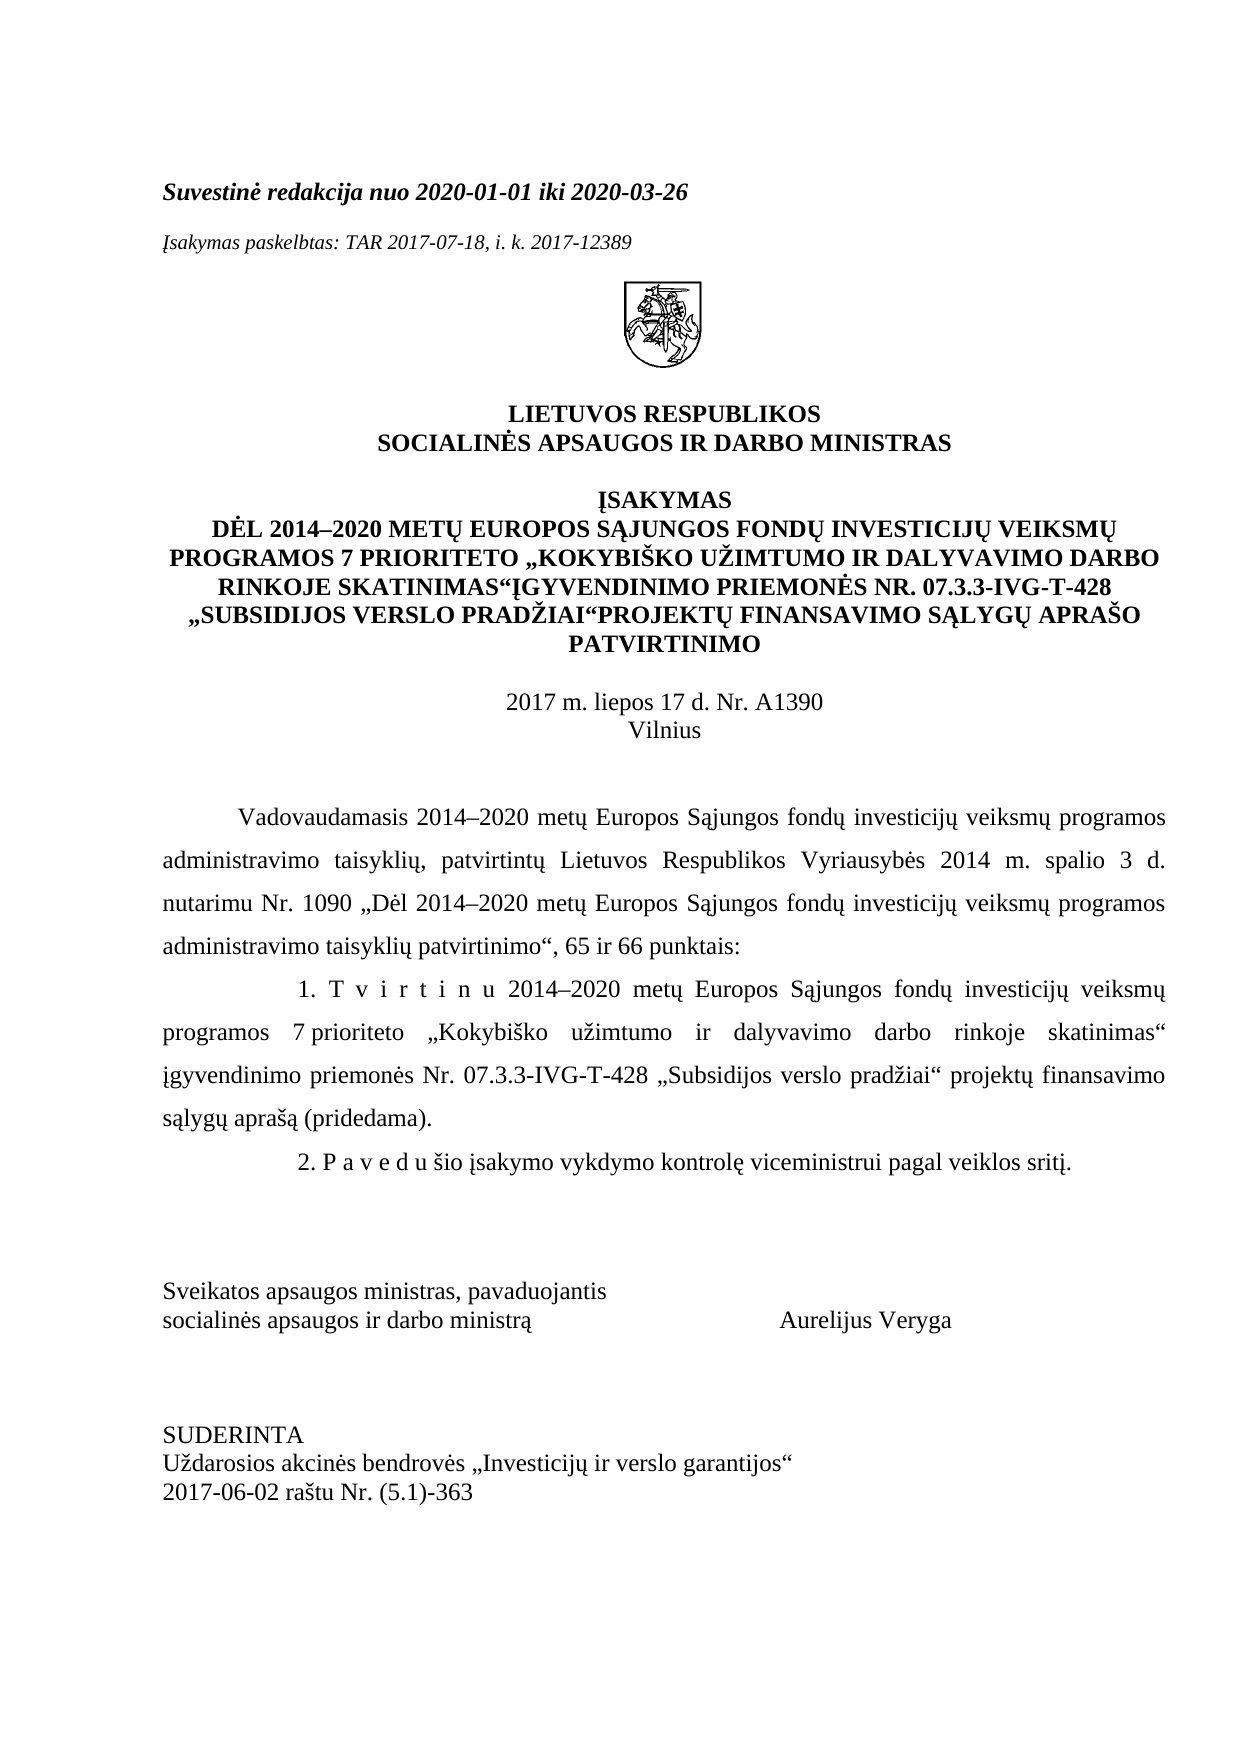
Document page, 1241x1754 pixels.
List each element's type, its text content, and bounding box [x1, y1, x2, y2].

text DĖL 2014–2020 METŲ EUROPOS SĄJUNGOS FONDŲ INVESTICIJŲ VEIKSMŲ PROGRAMOS 7 PRIORITETO „KOKYBIŠKO UŽIMTUMO IR DALYVAVIMO DARBO RINKOJE SKATINIMAS“ĮGYVENDINIMO PRIEMONĖS NR. 07.3.3-IVG-T-428 „SUBSIDIJOS VERSLO PRADŽIAI“PROJEKTŲ FINANSAVIMO SĄLYGŲ APRAŠO PATVIRTINIMO [162, 514, 1167, 658]
text 1. T v i r t i n u 2014–2020 metų Europos Sąjungos fondų investicijų veiksmų programos 7 prioriteto „Kokybiško užimtumo ir dalyvavimo darbo rinkoje skatinimas“ įgyvendinimo priemonės Nr. 07.3.3-IVG-T-428 „Subsidijos verslo pradžiai“ projektų finansavimo sąlygų aprašą (pridedama). [162, 974, 1167, 1132]
text Suvestinė redakcija nuo 2020-01-01 iki 2020-03-26 [162, 177, 1167, 206]
text 2. P a v e d u šio įsakymo vykdymo kontrolę viceministrui pagal veiklos sritį. [162, 1147, 1167, 1175]
text LIETUVOS RESPUBLIKOS [162, 399, 1167, 428]
text ĮSAKYMAS [162, 485, 1167, 514]
text Įsakymas paskelbtas: TAR 2017-07-18, i. k. 2017-12389 [162, 230, 1167, 254]
text 2017 m. liepos 17 d. Nr. A1390 [162, 687, 1167, 715]
text SUDERINTA [162, 1420, 1167, 1448]
text Vadovaudamasis 2014–2020 metų Europos Sąjungos fondų investicijų veiksmų programos administravimo taisyklių, patvirtintų Lietuvos Respublikos Vyriausybės 2014 m. spalio 3 d. nutarimu Nr. 1090 „Dėl 2014–2020 metų Europos Sąjungos fondų investicijų veiksmų programos administravimo taisyklių patvirtinimo“, 65 ir 66 punktais: [162, 802, 1167, 960]
text Uždarosios akcinės bendrovės „Investicijų ir verslo garantijos“ [162, 1448, 1167, 1477]
text 2017-06-02 raštu Nr. (5.1)-363 [162, 1477, 1167, 1506]
text socialinės apsaugos ir darbo ministrą Aurelijus Veryga [162, 1305, 1167, 1333]
text SOCIALINĖS APSAUGOS IR DARBO MINISTRAS [162, 428, 1167, 457]
text Sveikatos apsaugos ministras, pavaduojantis [162, 1276, 1167, 1305]
text Vilnius [162, 715, 1167, 744]
